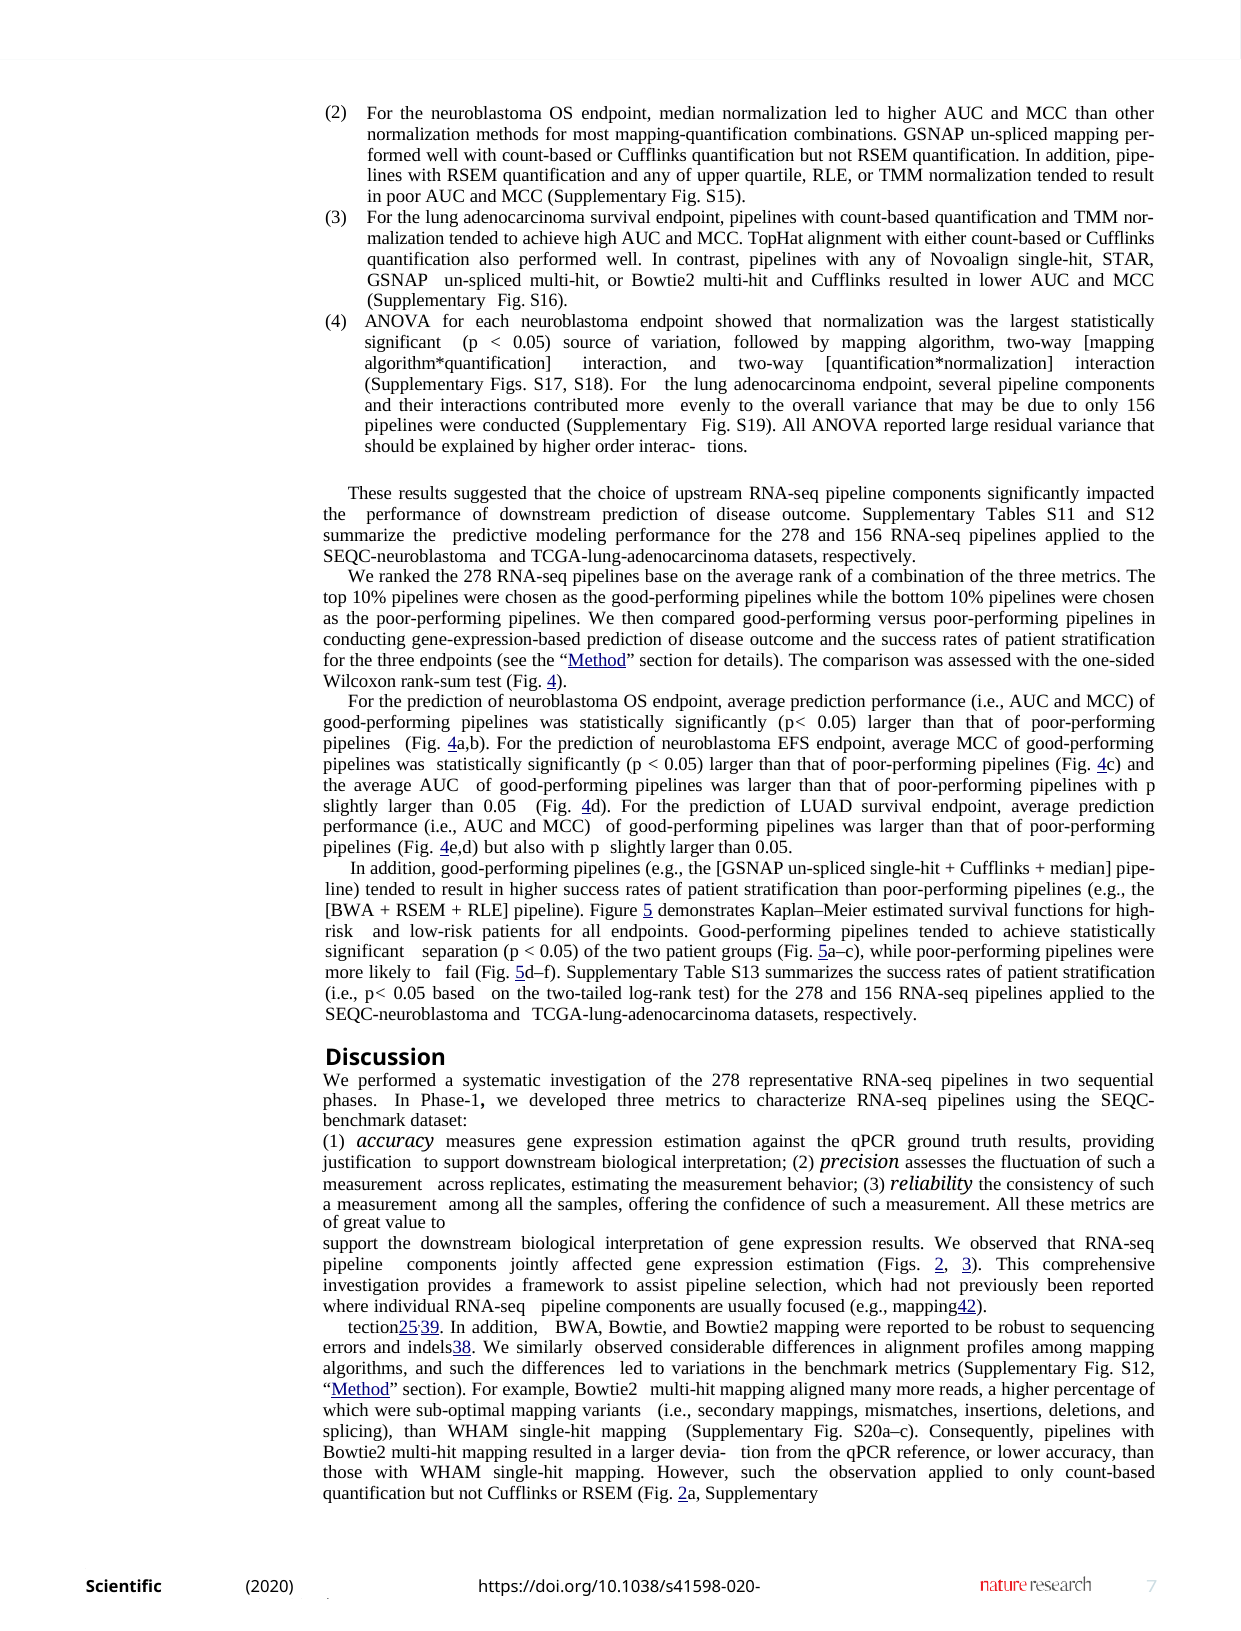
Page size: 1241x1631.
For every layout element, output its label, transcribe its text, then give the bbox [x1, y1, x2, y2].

text https://doi.org/10.1038/s41598-020-74567-y [478, 1577, 786, 1598]
text (4) [325, 311, 349, 331]
text Discussion [325, 1047, 1157, 1070]
text For the neuroblastoma OS endpoint, median normalization led to higher AUC and MCC than other normalization methods for most mapping-quantification combinations. GSNAP un-spliced mapping per- formed well with count-based or Cufflinks quantification but not RSEM quantification. In addition, pipe- lines with RSEM quantification and any of upper quartile, RLE, or TMM normalization tended to result in poor AUC and MCC (Supplementary Fig. S15). [366, 103, 1155, 207]
text For the lung adenocarcinoma survival endpoint, pipelines with count-based quantification and TMM nor- malization tended to achieve high AUC and MCC. TopHat alignment with either count-based or Cufflinks quantification also performed well. In contrast, pipelines with any of Novoalign single-hit, STAR, GSNAP un-spliced multi-hit, or Bowtie2 multi-hit and Cufflinks resulted in lower AUC and MCC (Supplementary Fig. S16). [366, 207, 1155, 311]
text We performed a systematic investigation of the 278 representative RNA-seq pipelines in two sequential phases. In Phase-1, we developed three metrics to characterize RNA-seq pipelines using the SEQC-benchmark dataset: [323, 1071, 1155, 1131]
text (2020) 10:17925 | [245, 1578, 366, 1598]
text (2) [325, 103, 349, 123]
text (3) [325, 207, 349, 227]
text We ranked the 278 RNA-seq pipelines base on the average rank of a combination of the three metrics. The top 10% pipelines were chosen as the good-performing pipelines while the bottom 10% pipelines were chosen as the poor-performing pipelines. We then compared good-performing versus poor-performing pipelines in conducting gene-expression-based prediction of disease outcome and the success rates of patient stratification for the three endpoints (see the “Method” section for details). The comparison was assessed with the one-sided Wilcoxon rank-sum test (Fig. 4). [323, 566, 1155, 691]
text In addition, good-performing pipelines (e.g., the [GSNAP un-spliced single-hit + Cufflinks + median] pipe- line) tended to result in higher success rates of patient stratification than poor-performing pipelines (e.g., the [BWA + RSEM + RLE] pipeline). Figure 5 demonstrates Kaplan–Meier estimated survival functions for high-risk and low-risk patients for all endpoints. Good-performing pipelines tended to achieve statistically significant separation (p < 0.05) of the two patient groups (Fig. 5a–c), while poor-performing pipelines were more likely to fail (Fig. 5d–f). Supplementary Table S13 summarizes the success rates of patient stratification (i.e., p< 0.05 based on the two-tailed log-rank test) for the 278 and 156 RNA-seq pipelines applied to the SEQC-neuroblastoma and TCGA-lung-adenocarcinoma datasets, respectively. [325, 858, 1155, 1024]
text These results suggested that the choice of upstream RNA-seq pipeline components significantly impacted the performance of downstream prediction of disease outcome. Supplementary Tables S11 and S12 summarize the predictive modeling performance for the 278 and 156 RNA-seq pipelines applied to the SEQC-neuroblastoma and TCGA-lung-adenocarcinoma datasets, respectively. [323, 483, 1155, 566]
text For the prediction of neuroblastoma OS endpoint, average prediction performance (i.e., AUC and MCC) of good-performing pipelines was statistically significantly (p< 0.05) larger than that of poor-performing pipelines (Fig. 4a,b). For the prediction of neuroblastoma EFS endpoint, average MCC of good-performing pipelines was statistically significantly (p < 0.05) larger than that of poor-performing pipelines (Fig. 4c) and the average AUC of good-performing pipelines was larger than that of poor-performing pipelines with p slightly larger than 0.05 (Fig. 4d). For the prediction of LUAD survival endpoint, average prediction performance (i.e., AUC and MCC) of good-performing pipelines was larger than that of poor-performing pipelines (Fig. 4e,d) but also with p slightly larger than 0.05. [323, 691, 1155, 858]
text (1) accuracy measures gene expression estimation against the qPCR ground truth results, providing justification to support downstream biological interpretation; (2) precision assesses the fluctuation of such a measurement across replicates, estimating the measurement behavior; (3) reliability the consistency of such a measurement among all the samples, offering the confidence of such a measurement. All these metrics are of great value to [323, 1131, 1155, 1232]
text Supplementary Table S15 summarizes and compares the results of our study to previous studies focusing on individual pipeline components. For example, previous studies observed that RUM, GSNAP spliced, STAR, and MapSplice mapping led to more accurate base-level alignment and splice junction detection25,39. In addition, BWA, Bowtie, and Bowtie2 mapping were reported to be robust to sequencing errors and indels38. We similarly observed considerable differences in alignment profiles among mapping algorithms, and such the differences led to variations in the benchmark metrics (Supplementary Fig. S12, “Method” section). For example, Bowtie2 multi-hit mapping aligned many more reads, a higher percentage of which were sub-optimal mapping variants (i.e., secondary mappings, mismatches, insertions, deletions, and splicing), than WHAM single-hit mapping (Supplementary Fig. S20a–c). Consequently, pipelines with Bowtie2 multi-hit mapping resulted in a larger devia- tion from the qPCR reference, or lower accuracy, than those with WHAM single-hit mapping. However, such the observation applied to only count-based quantification but not Cufflinks or RSEM (Fig. 2a, Supplementary [323, 1316, 1155, 1510]
text ANOVA for each neuroblastoma endpoint showed that normalization was the largest statistically significant (p < 0.05) source of variation, followed by mapping algorithm, two-way [mapping algorithm*quantification] interaction, and two-way [quantification*normalization] interaction (Supplementary Figs. S17, S18). For the lung adenocarcinoma endpoint, several pipeline components and their interactions contributed more evenly to the overall variance that may be due to only 156 pipelines were conducted (Supplementary Fig. S19). All ANOVA reported large residual variance that should be explained by higher order interac- tions. [364, 311, 1155, 457]
text 7 [1146, 1577, 1156, 1596]
text support the downstream biological interpretation of gene expression results. We observed that RNA-seq pipeline components jointly affected gene expression estimation (Figs. 2, 3). This comprehensive investigation provides a framework to assist pipeline selection, which had not previously been reported where individual RNA-seq pipeline components are usually focused (e.g., mapping42). [323, 1233, 1155, 1316]
text Scientific Reports | [86, 1577, 221, 1598]
